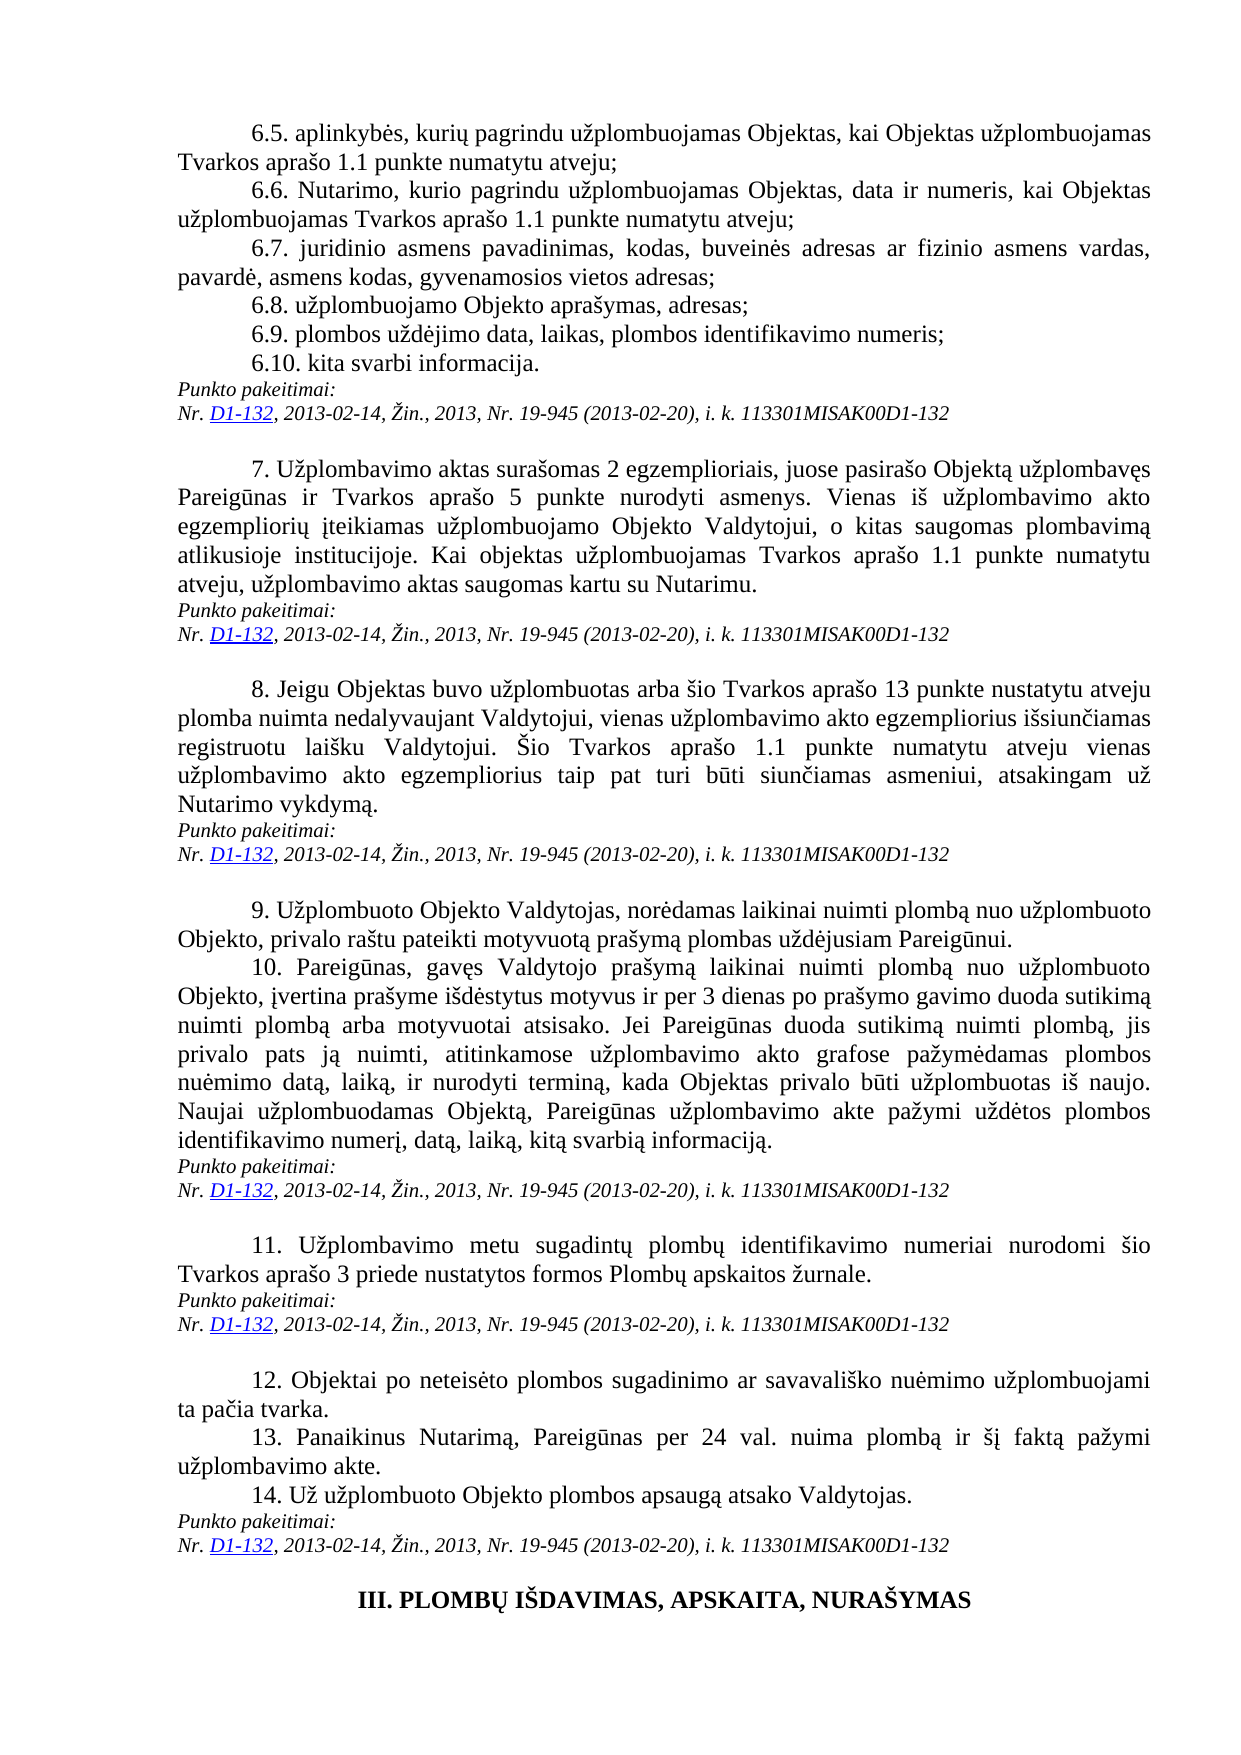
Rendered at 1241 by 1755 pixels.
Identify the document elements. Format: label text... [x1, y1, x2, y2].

text Nr. D1-132, 2013-02-14, Žin., 2013, Nr. 19-945 (2013-02-20), i. k. 113301MISAK00D1-132 [177, 401, 1152, 425]
text Nr. D1-132, 2013-02-14, Žin., 2013, Nr. 19-945 (2013-02-20), i. k. 113301MISAK00D1-132 [177, 842, 1152, 866]
text Punkto pakeitimai: [177, 597, 1152, 622]
text Punkto pakeitimai: [177, 1288, 1152, 1312]
text Nr. D1-132, 2013-02-14, Žin., 2013, Nr. 19-945 (2013-02-20), i. k. 113301MISAK00D1-132 [177, 1312, 1152, 1336]
text 7. Užplombavimo aktas surašomas 2 egzemplioriais, juose pasirašo Objektą užplombavęs Pareigūnas ir Tvarkos aprašo 5 punkte nurodyti asmenys. Vienas iš užplombavimo akto egzempliorių įteikiamas užplombuojamo Objekto Valdytojui, o kitas saugomas plombavimą atlikusioje institucijoje. Kai objektas užplombuojamas Tvarkos aprašo 1.1 punkte numatytu atveju, užplombavimo aktas saugomas kartu su Nutarimu. [177, 454, 1152, 597]
text Nr. D1-132, 2013-02-14, Žin., 2013, Nr. 19-945 (2013-02-20), i. k. 113301MISAK00D1-132 [177, 622, 1152, 646]
text 9. Užplombuoto Objekto Valdytojas, norėdamas laikinai nuimti plombą nuo užplombuoto Objekto, privalo raštu pateikti motyvuotą prašymą plombas uždėjusiam Pareigūnui. [177, 895, 1152, 952]
text III. PLOMBŲ IŠDAVIMAS, APSKAITA, NURAŠYMAS [177, 1586, 1152, 1614]
text 6.10. kita svarbi informacija. [177, 348, 1152, 377]
text 14. Už užplombuoto Objekto plombos apsaugą atsako Valdytojas. [177, 1480, 1152, 1509]
text 6.8. užplombuojamo Objekto aprašymas, adresas; [177, 291, 1152, 319]
text 6.6. Nutarimo, kurio pagrindu užplombuojamas Objektas, data ir numeris, kai Objektas užplombuojamas Tvarkos aprašo 1.1 punkte numatytu atveju; [177, 176, 1152, 233]
text Punkto pakeitimai: [177, 818, 1152, 842]
text 6.9. plombos uždėjimo data, laikas, plombos identifikavimo numeris; [177, 319, 1152, 348]
text Punkto pakeitimai: [177, 1154, 1152, 1178]
text 6.7. juridinio asmens pavadinimas, kodas, buveinės adresas ar fizinio asmens vardas, pavardė, asmens kodas, gyvenamosios vietos adresas; [177, 233, 1152, 291]
text Nr. D1-132, 2013-02-14, Žin., 2013, Nr. 19-945 (2013-02-20), i. k. 113301MISAK00D1-132 [177, 1533, 1152, 1557]
text 11. Užplombavimo metu sugadintų plombų identifikavimo numeriai nurodomi šio Tvarkos aprašo 3 priede nustatytos formos Plombų apskaitos žurnale. [177, 1231, 1152, 1288]
text 13. Panaikinus Nutarimą, Pareigūnas per 24 val. nuima plombą ir šį faktą pažymi užplombavimo akte. [177, 1422, 1152, 1480]
text 10. Pareigūnas, gavęs Valdytojo prašymą laikinai nuimti plombą nuo užplombuoto Objekto, įvertina prašyme išdėstytus motyvus ir per 3 dienas po prašymo gavimo duoda sutikimą nuimti plombą arba motyvuotai atsisako. Jei Pareigūnas duoda sutikimą nuimti plombą, jis privalo pats ją nuimti, atitinkamose užplombavimo akto grafose pažymėdamas plombos nuėmimo datą, laiką, ir nurodyti terminą, kada Objektas privalo būti užplombuotas iš naujo. Naujai užplombuodamas Objektą, Pareigūnas užplombavimo akte pažymi uždėtos plombos identifikavimo numerį, datą, laiką, kitą svarbią informaciją. [177, 952, 1152, 1154]
text Punkto pakeitimai: [177, 377, 1152, 401]
text 12. Objektai po neteisėto plombos sugadinimo ar savavališko nuėmimo užplombuojami ta pačia tvarka. [177, 1365, 1152, 1422]
text 6.5. aplinkybės, kurių pagrindu užplombuojamas Objektas, kai Objektas užplombuojamas Tvarkos aprašo 1.1 punkte numatytu atveju; [177, 118, 1152, 176]
text Nr. D1-132, 2013-02-14, Žin., 2013, Nr. 19-945 (2013-02-20), i. k. 113301MISAK00D1-132 [177, 1178, 1152, 1202]
text 8. Jeigu Objektas buvo užplombuotas arba šio Tvarkos aprašo 13 punkte nustatytu atveju plomba nuimta nedalyvaujant Valdytojui, vienas užplombavimo akto egzempliorius išsiunčiamas registruotu laišku Valdytojui. Šio Tvarkos aprašo 1.1 punkte numatytu atveju vienas užplombavimo akto egzempliorius taip pat turi būti siunčiamas asmeniui, atsakingam už Nutarimo vykdymą. [177, 674, 1152, 818]
text Punkto pakeitimai: [177, 1509, 1152, 1533]
